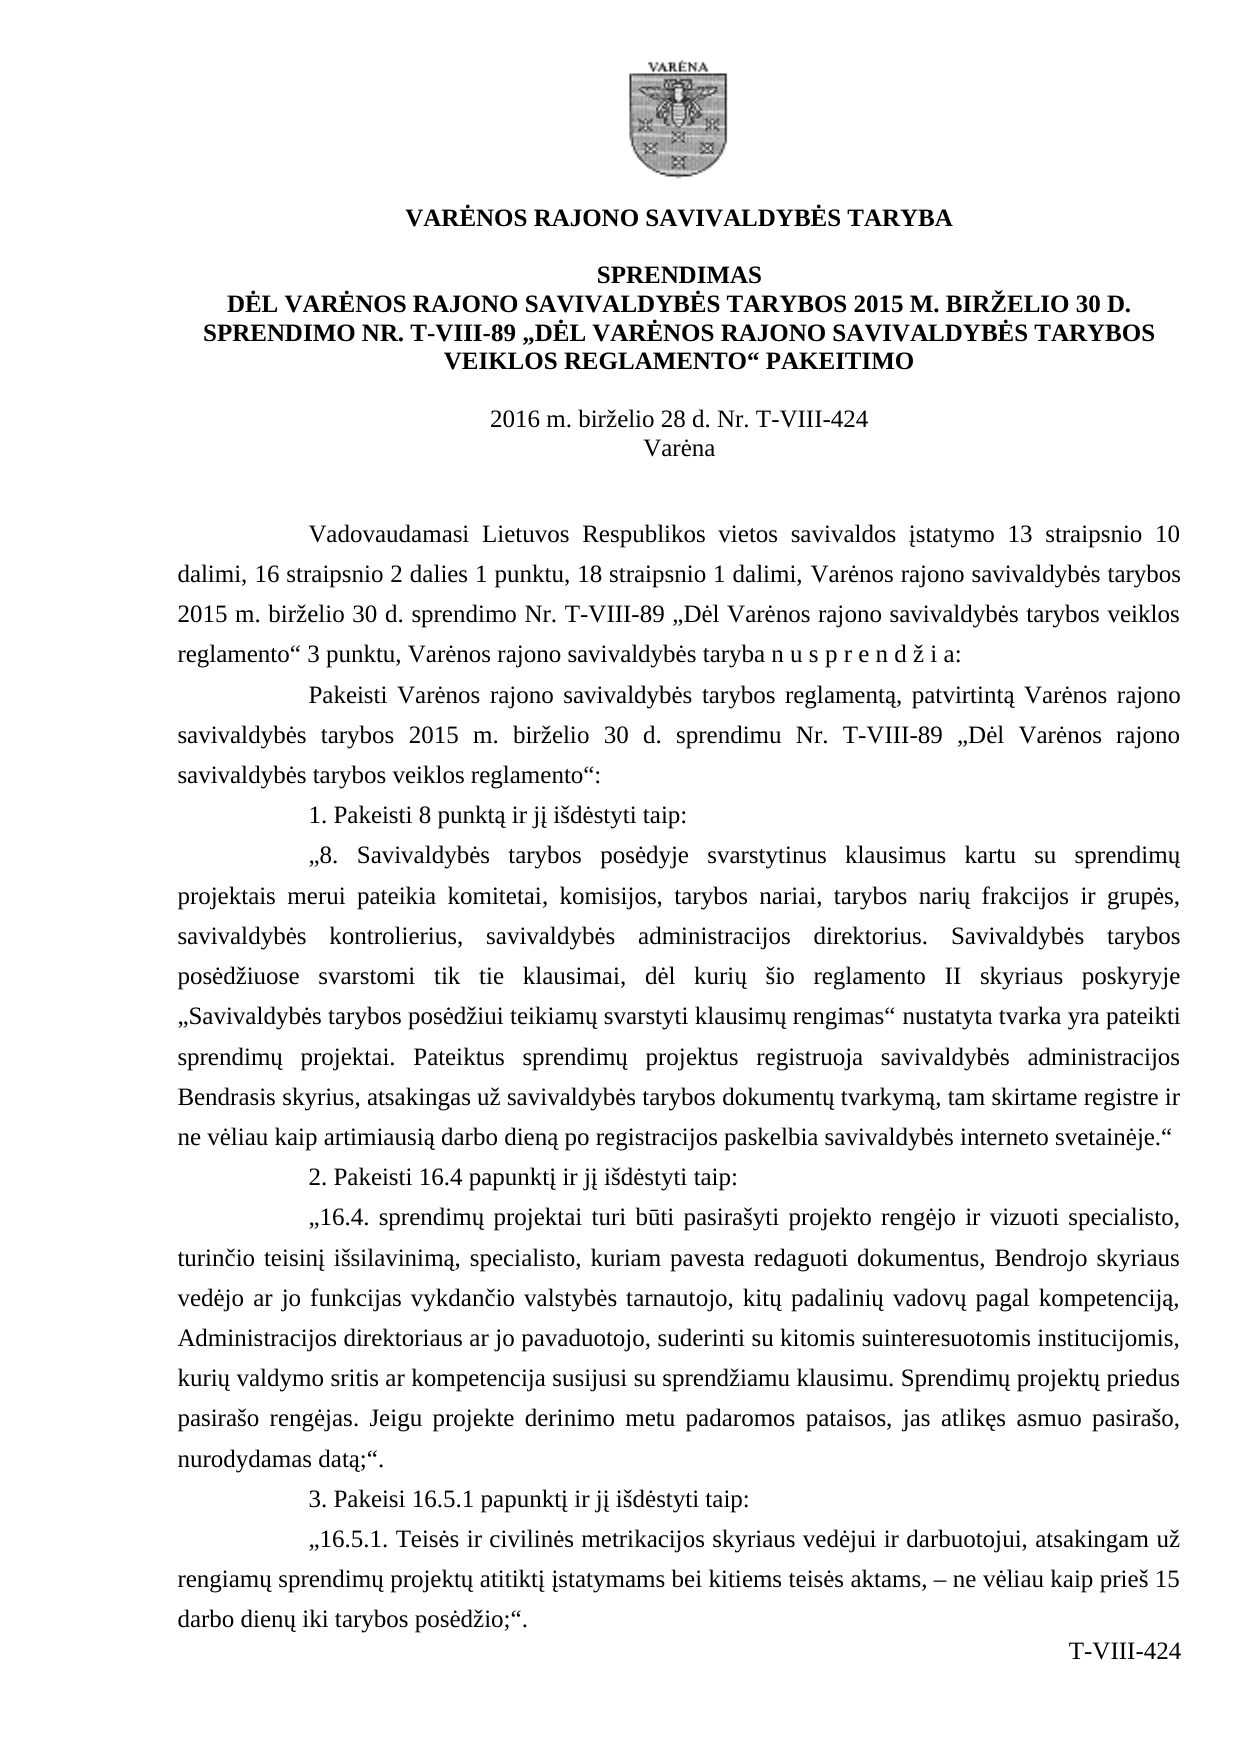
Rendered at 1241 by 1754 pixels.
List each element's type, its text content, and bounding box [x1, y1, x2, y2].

text „8. Savivaldybės tarybos posėdyje svarstytinus klausimus kartu su sprendimų projektais merui pateikia komitetai, komisijos, tarybos nariai, tarybos narių frakcijos ir grupės, savivaldybės kontrolierius, savivaldybės administracijos direktorius. Savivaldybės tarybos posėdžiuose svarstomi tik tie klausimai, dėl kurių šio reglamento II skyriaus poskyryje „Savivaldybės tarybos posėdžiui teikiamų svarstyti klausimų rengimas“ nustatyta tvarka yra pateikti sprendimų projektai. Pateiktus sprendimų projektus registruoja savivaldybės administracijos Bendrasis skyrius, atsakingas už savivaldybės tarybos dokumentų tvarkymą, tam skirtame registre ir ne vėliau kaip artimiausią darbo dieną po registracijos paskelbia savivaldybės interneto svetainėje.“ [177, 841, 1181, 1151]
text 2016 m. birželio 28 d. Nr. T-VIII-424 [177, 404, 1181, 433]
text „16.4. sprendimų projektai turi būti pasirašyti projekto rengėjo ir vizuoti specialisto, turinčio teisinį išsilavinimą, specialisto, kuriam pavesta redaguoti dokumentus, Bendrojo skyriaus vedėjo ar jo funkcijas vykdančio valstybės tarnautojo, kitų padalinių vadovų pagal kompetenciją, Administracijos direktoriaus ar jo pavaduotojo, suderinti su kitomis suinteresuotomis institucijomis, kurių valdymo sritis ar kompetencija susijusi su sprendžiamu klausimu. Sprendimų projektų priedus pasirašo rengėjas. Jeigu projekte derinimo metu padaromos pataisos, jas atlikęs asmuo pasirašo, nurodydamas datą;“. [177, 1202, 1181, 1472]
text „16.5.1. Teisės ir civilinės metrikacijos skyriaus vedėjui ir darbuotojui, atsakingam už rengiamų sprendimų projektų atitiktį įstatymams bei kitiems teisės aktams, – ne vėliau kaip prieš 15 darbo dienų iki tarybos posėdžio;“. [177, 1524, 1181, 1633]
text 3. Pakeisi 16.5.1 papunktį ir jį išdėstyti taip: [177, 1484, 1181, 1513]
text 2. Pakeisti 16.4 papunktį ir jį išdėstyti taip: [177, 1162, 1181, 1191]
text Vadovaudamasi Lietuvos Respublikos vietos savivaldos įstatymo 13 straipsnio 10 dalimi, 16 straipsnio 2 dalies 1 punktu, 18 straipsnio 1 dalimi, Varėnos rajono savivaldybės tarybos 2015 m. birželio 30 d. sprendimo Nr. T-VIII-89 „Dėl Varėnos rajono savivaldybės tarybos veiklos reglamento“ 3 punktu, Varėnos rajono savivaldybės taryba n u s p r e n d ž i a: [177, 519, 1181, 668]
text Varėna [177, 433, 1181, 461]
text 1. Pakeisti 8 punktą ir jį išdėstyti taip: [177, 800, 1181, 829]
text VARĖNOS RAJONO SAVIVALDYBĖS TARYBA [177, 203, 1181, 231]
text Pakeisti Varėnos rajono savivaldybės tarybos reglamentą, patvirtintą Varėnos rajono savivaldybės tarybos 2015 m. birželio 30 d. sprendimu Nr. T-VIII-89 „Dėl Varėnos rajono savivaldybės tarybos veiklos reglamento“: [177, 680, 1181, 789]
text DĖL VARĖNOS RAJONO SAVIVALDYBĖS TARYBOS 2015 M. BIRŽELIO 30 D. SPRENDIMO NR. T-VIII-89 „DĖL VARĖNOS RAJONO SAVIVALDYBĖS TARYBOS VEIKLOS REGLAMENTO“ PAKEITIMO [177, 289, 1181, 375]
text SPRENDIMAS [177, 260, 1181, 289]
